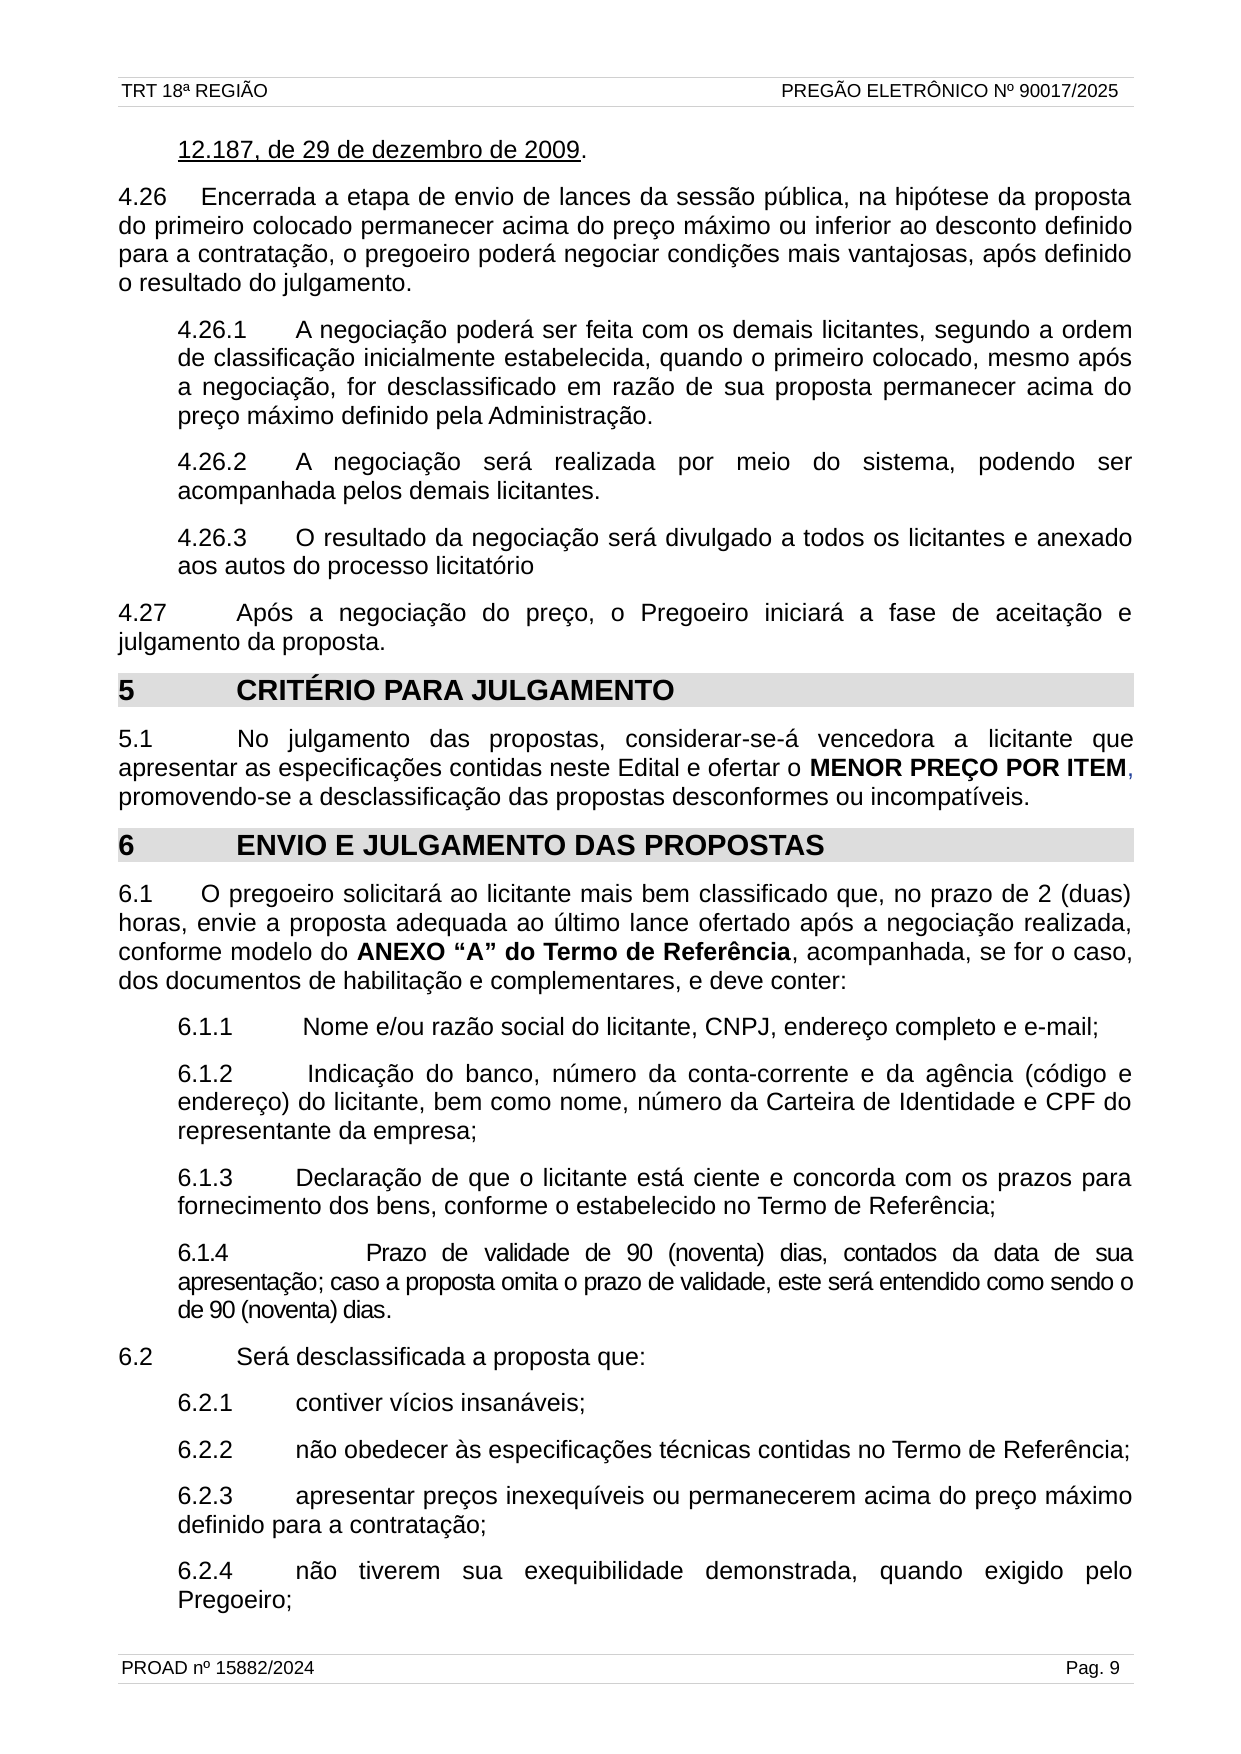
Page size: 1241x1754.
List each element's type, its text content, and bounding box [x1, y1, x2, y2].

text 6.2.4 não tiverem sua exequibilidade demonstrada, quando exigido pelo Pregoeiro; [177, 1556, 1134, 1614]
text 4.27 Após a negociação do preço, o Pregoeiro iniciará a fase de aceitação e julgamento da proposta. [118, 598, 1134, 655]
text 6.1.2 Indicação do banco, número da conta-corrente e da agência (código e endereço) do licitante, bem como nome, número da Carteira de Identidade e CPF do representante da empresa; [177, 1059, 1134, 1145]
text 6.2.3 apresentar preços inexequíveis ou permanecerem acima do preço máximo definido para a contratação; [177, 1481, 1134, 1539]
text 4.26.3 O resultado da negociação será divulgado a todos os licitantes e anexado aos autos do processo licitatório [177, 523, 1134, 580]
text 12.187, de 29 de dezembro de 2009. [177, 136, 1134, 164]
text 6.2.2 não obedecer às especificações técnicas contidas no Termo de Referência; [177, 1435, 1134, 1463]
text 6.1.3 Declaração de que o licitante está ciente e concorda com os prazos para fornecimento dos bens, conforme o estabelecido no Termo de Referência; [177, 1163, 1134, 1220]
text 6.1 O pregoeiro solicitará ao licitante mais bem classificado que, no prazo de 2 (duas) horas, envie a proposta adequada ao último lance ofertado após a negociação realizada, conforme modelo do ANEXO “A” do Termo de Referência, acompanhada, se for o caso, dos documentos de habilitação e complementares, e deve conter: [118, 879, 1134, 994]
text 4.26 Encerrada a etapa de envio de lances da sessão pública, na hipótese da proposta do primeiro colocado permanecer acima do preço máximo ou inferior ao desconto definido para a contratação, o pregoeiro poderá negociar condições mais vantajosas, após definido o resultado do julgamento. [118, 182, 1134, 297]
text 6 ENVIO E JULGAMENTO DAS PROPOSTAS [118, 828, 1134, 862]
text 6.1.4 Prazo de validade de 90 (noventa) dias, contados da data de sua apresentação; caso a proposta omita o prazo de validade, este será entendido como sendo o de 90 (noventa) dias. [177, 1238, 1134, 1324]
text 4.26.2 A negociação será realizada por meio do sistema, podendo ser acompanhada pelos demais licitantes. [177, 447, 1134, 505]
text 5 CRITÉRIO PARA JULGAMENTO [118, 673, 1134, 707]
text 6.2.1 contiver vícios insanáveis; [177, 1388, 1134, 1417]
text 5.1 No julgamento das propostas, considerar-se-á vencedora a licitante que apresentar as especificações contidas neste Edital e ofertar o MENOR PREÇO POR ITEM, promovendo-se a desclassificação das propostas desconformes ou incompatíveis. [118, 724, 1134, 811]
text 6.1.1 Nome e/ou razão social do licitante, CNPJ, endereço completo e e-mail; [177, 1012, 1134, 1041]
text 4.26.1 A negociação poderá ser feita com os demais licitantes, segundo a ordem de classificação inicialmente estabelecida, quando o primeiro colocado, mesmo após a negociação, for desclassificado em razão de sua proposta permanecer acima do preço máximo definido pela Administração. [177, 315, 1134, 430]
text 6.2 Será desclassificada a proposta que: [118, 1342, 1134, 1371]
